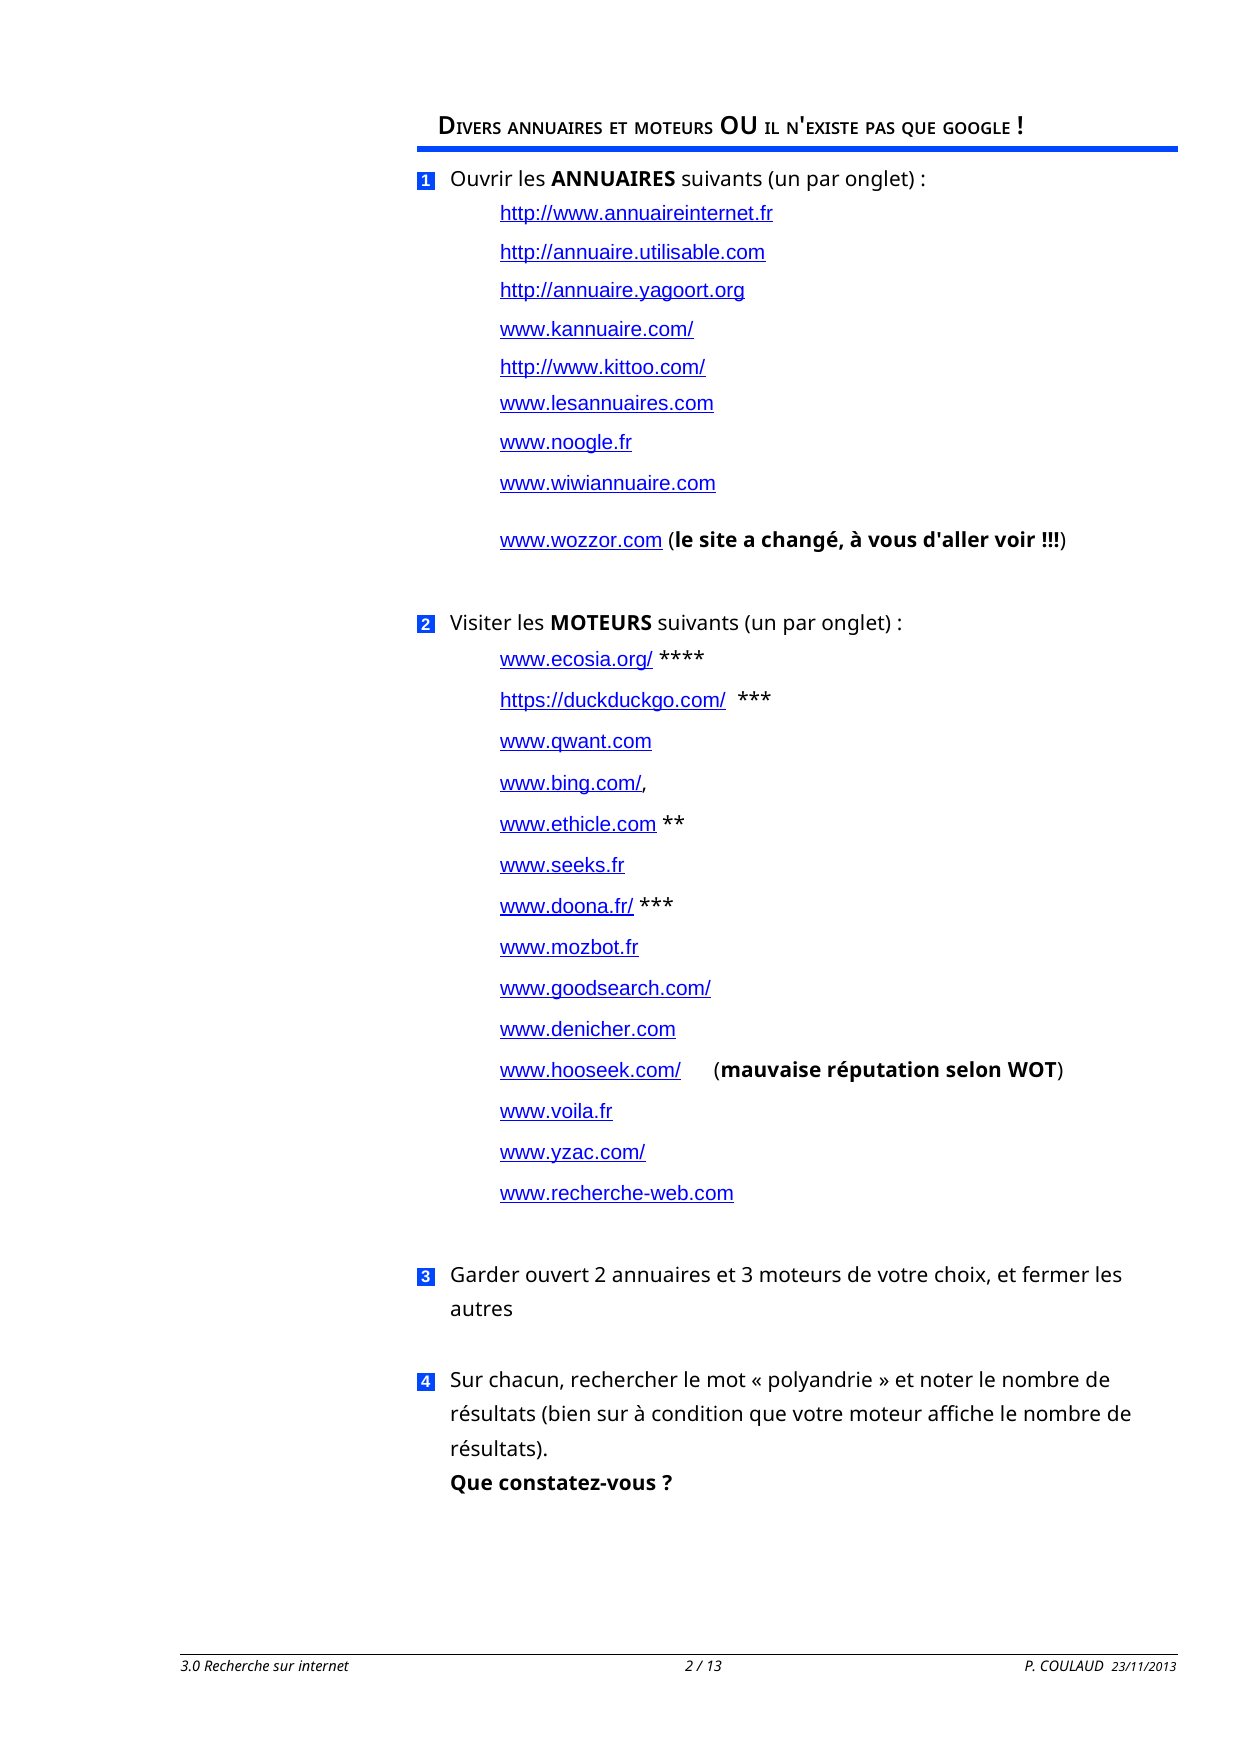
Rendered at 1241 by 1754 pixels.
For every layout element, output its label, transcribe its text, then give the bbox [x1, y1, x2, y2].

text http://annuaire.yagoort.org [500, 278, 1178, 302]
text www.recherche-web.com [500, 1178, 1178, 1206]
list Ouvrir les ANNUAIRES suivants (un par onglet) : [417, 164, 1178, 193]
text http://www.annuaireinternet.fr [500, 201, 1178, 224]
text www.qwant.com [500, 726, 1178, 755]
text www.lesannuaires.com [500, 391, 1178, 415]
text www.voila.fr [500, 1096, 1178, 1124]
list Visiter les MOTEURS suivants (un par onglet) : [417, 607, 1178, 636]
text www.yzac.com/ [500, 1137, 1178, 1165]
text www.noogle.fr [500, 427, 1178, 456]
text www.goodsearch.com/ [500, 973, 1178, 1001]
list Sur chacun, rechercher le mot « polyandrie » et noter le nombre de résultats (bien sur à condition que votre moteur affiche le nombre de résultats). Que constatez-vous ? [417, 1365, 1178, 1496]
text www.wiwiannuaire.com www.wozzor.com (le site a changé, à vous d'aller voir !!!) [500, 468, 1178, 554]
text https://duckduckgo.com/ *** [500, 685, 1178, 714]
text www.doona.fr/ *** [500, 891, 1178, 919]
text http://www.kittoo.com/ [500, 355, 1178, 379]
list Garder ouvert 2 annuaires et 3 moteurs de votre choix, et fermer les autres [417, 1260, 1178, 1357]
text www.ethicle.com ** [500, 808, 1178, 837]
text www.kannuaire.com/ [500, 314, 1178, 343]
text www.seeks.fr [500, 849, 1178, 878]
subtitle Divers annuaires et moteurs OU il n'existe pas que google ! [417, 104, 1178, 146]
text www.mozbot.fr [500, 932, 1178, 960]
text www.ecosia.org/ **** [500, 644, 1178, 673]
text www.hooseek.com/ (mauvaise réputation selon WOT) [500, 1055, 1178, 1083]
text www.bing.com/, [500, 767, 1178, 796]
text www.denicher.com [500, 1014, 1178, 1042]
text http://annuaire.utilisable.com [500, 237, 1178, 266]
